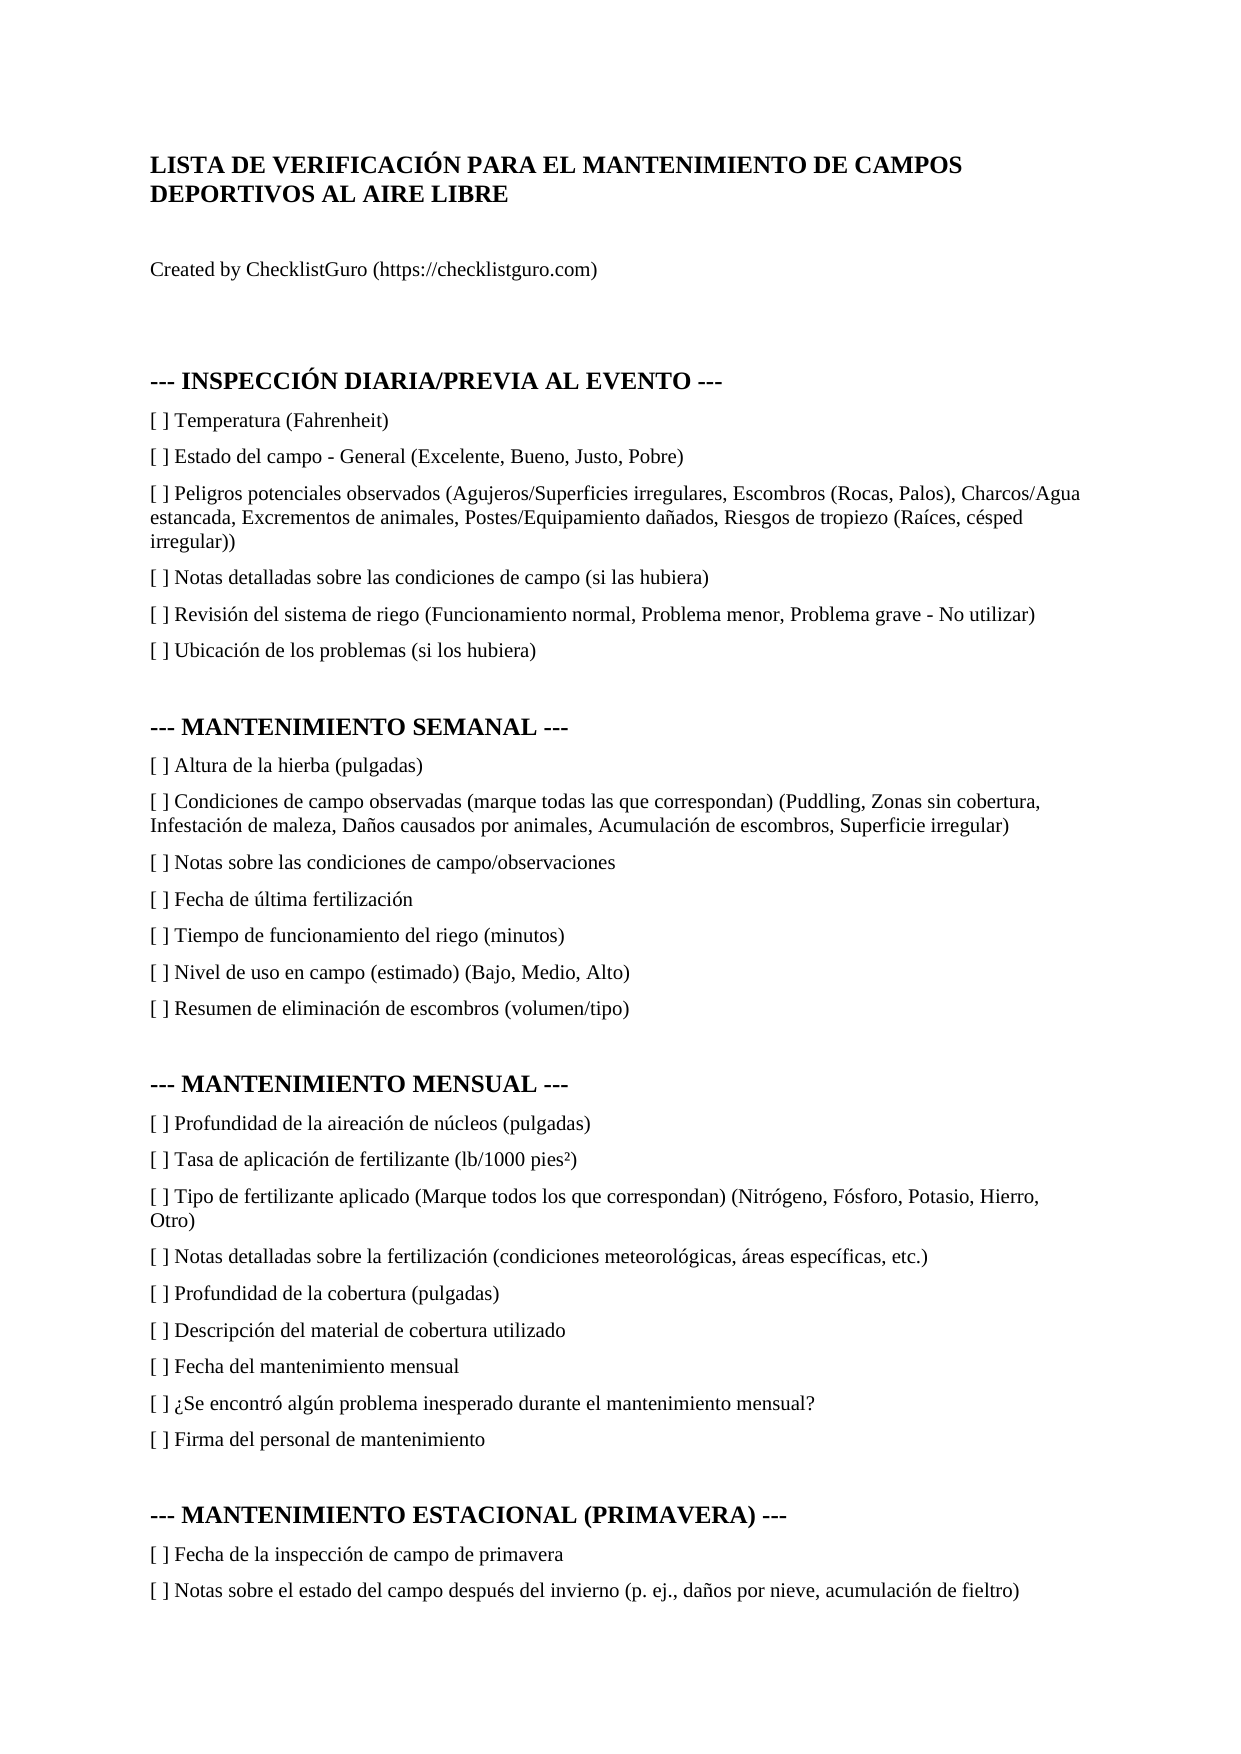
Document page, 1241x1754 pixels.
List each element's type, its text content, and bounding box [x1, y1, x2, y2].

text [ ] Fecha de la inspección de campo de primavera [150, 1542, 1090, 1566]
text [ ] Tasa de aplicación de fertilizante (lb/1000 pies²) [150, 1147, 1090, 1171]
text [ ] Firma del personal de mantenimiento [150, 1427, 1090, 1451]
text [ ] Notas detalladas sobre la fertilización (condiciones meteorológicas, áreas específicas, etc.) [150, 1244, 1090, 1268]
text [ ] Descripción del material de cobertura utilizado [150, 1317, 1090, 1342]
text [ ] Resumen de eliminación de escombros (volumen/tipo) [150, 996, 1090, 1020]
text [ ] Nivel de uso en campo (estimado) (Bajo, Medio, Alto) [150, 960, 1090, 984]
text --- MANTENIMIENTO MENSUAL --- [150, 1069, 1090, 1098]
text [ ] Revisión del sistema de riego (Funcionamiento normal, Problema menor, Problema grave - No utilizar) [150, 602, 1090, 626]
text --- INSPECCIÓN DIARIA/PREVIA AL EVENTO --- [150, 366, 1090, 395]
text [ ] Temperatura (Fahrenheit) [150, 407, 1090, 432]
text --- MANTENIMIENTO SEMANAL --- [150, 712, 1090, 740]
text [ ] Fecha del mantenimiento mensual [150, 1354, 1090, 1378]
text --- MANTENIMIENTO ESTACIONAL (PRIMAVERA) --- [150, 1500, 1090, 1529]
text [ ] Notas detalladas sobre las condiciones de campo (si las hubiera) [150, 565, 1090, 589]
text LISTA DE VERIFICACIÓN PARA EL MANTENIMIENTO DE CAMPOS DEPORTIVOS AL AIRE LIBRE [150, 150, 1090, 207]
text [ ] Ubicación de los problemas (si los hubiera) [150, 638, 1090, 662]
text [ ] Profundidad de la aireación de núcleos (pulgadas) [150, 1111, 1090, 1135]
text [ ] Estado del campo - General (Excelente, Bueno, Justo, Pobre) [150, 444, 1090, 468]
text [ ] Tiempo de funcionamiento del riego (minutos) [150, 923, 1090, 947]
text [ ] Profundidad de la cobertura (pulgadas) [150, 1281, 1090, 1305]
text [ ] Condiciones de campo observadas (marque todas las que correspondan) (Puddling, Zonas sin cobertura, Infestación de maleza, Daños causados por animales, Acumulación de escombros, Superficie irregular) [150, 789, 1090, 837]
text [ ] Peligros potenciales observados (Agujeros/Superficies irregulares, Escombros (Rocas, Palos), Charcos/Agua estancada, Excrementos de animales, Postes/Equipamiento dañados, Riesgos de tropiezo (Raíces, césped irregular)) [150, 481, 1090, 553]
text [ ] Notas sobre el estado del campo después del invierno (p. ej., daños por nieve, acumulación de fieltro) [150, 1578, 1090, 1602]
text [ ] ¿Se encontró algún problema inesperado durante el mantenimiento mensual? [150, 1391, 1090, 1415]
text [ ] Notas sobre las condiciones de campo/observaciones [150, 850, 1090, 874]
text [ ] Tipo de fertilizante aplicado (Marque todos los que correspondan) (Nitrógeno, Fósforo, Potasio, Hierro, Otro) [150, 1184, 1090, 1232]
text [ ] Fecha de última fertilización [150, 887, 1090, 911]
text [ ] Altura de la hierba (pulgadas) [150, 753, 1090, 777]
text Created by ChecklistGuro (https://checklistguro.com) [150, 257, 1090, 281]
